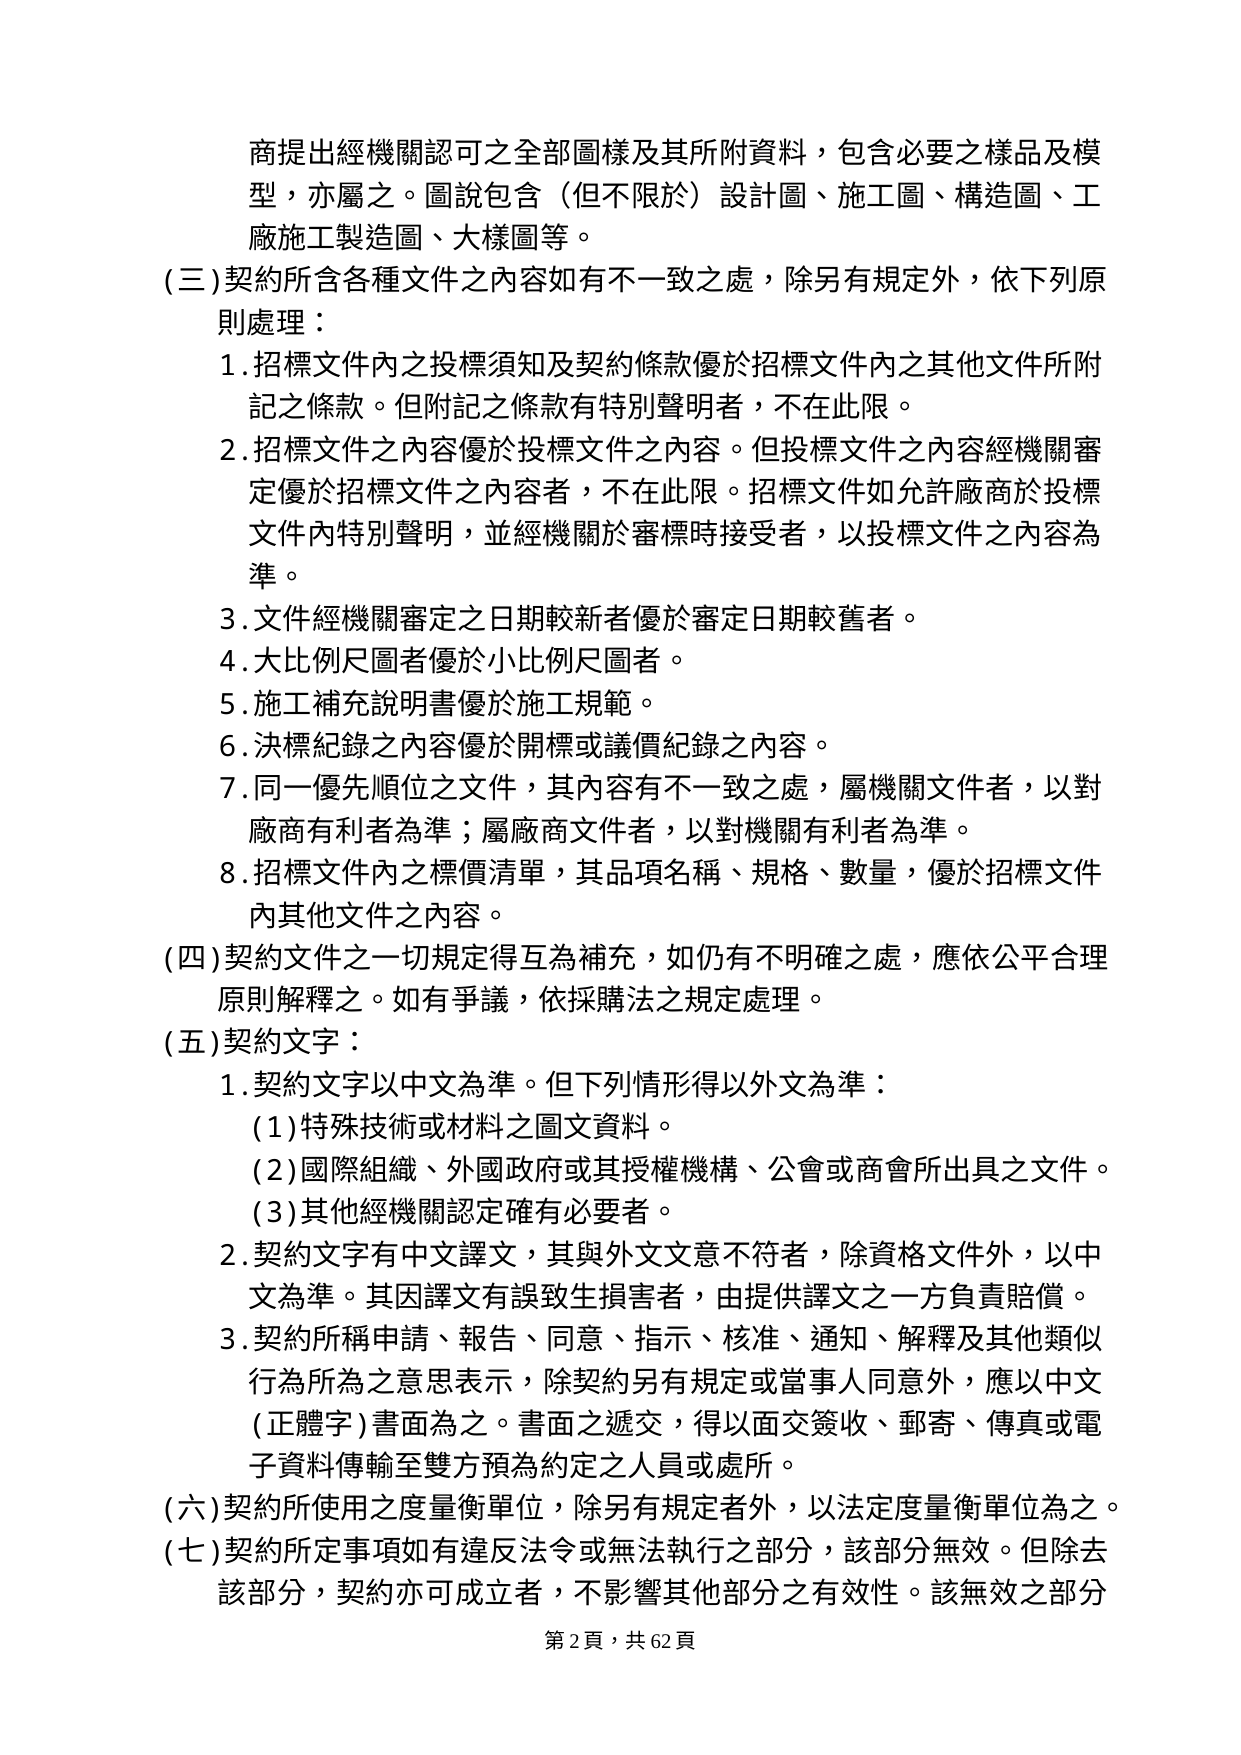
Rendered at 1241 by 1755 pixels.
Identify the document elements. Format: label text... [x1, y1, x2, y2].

text 3.契約所稱申請、報告、同意、指示、核准、通知、解釋及其他類似行為所為之意思表示，除契約另有規定或當事人同意外，應以中文(正體字)書面為之。書面之遞交，得以面交簽收、郵寄、傳真或電子資料傳輸至雙方預為約定之人員或處所。 [218, 1316, 1104, 1485]
text 7.同一優先順位之文件，其內容有不一致之處，屬機關文件者，以對廠商有利者為準；屬廠商文件者，以對機關有利者為準。 [218, 765, 1104, 850]
text (三)契約所含各種文件之內容如有不一致之處，除另有規定外，依下列原則處理： [159, 257, 1110, 341]
text 4.大比例尺圖者優於小比例尺圖者。 [218, 638, 1104, 680]
text (五)契約文字： [159, 1019, 1110, 1061]
text 商提出經機關認可之全部圖樣及其所附資料，包含必要之樣品及模型，亦屬之。圖說包含（但不限於）設計圖、施工圖、構造圖、工廠施工製造圖、大樣圖等。 [218, 130, 1104, 257]
text 5.施工補充說明書優於施工規範。 [218, 680, 1104, 723]
text (1)特殊技術或材料之圖文資料。 [248, 1104, 1110, 1146]
text 1.招標文件內之投標須知及契約條款優於招標文件內之其他文件所附記之條款。但附記之條款有特別聲明者，不在此限。 [218, 341, 1104, 426]
text 3.文件經機關審定之日期較新者優於審定日期較舊者。 [218, 595, 1104, 638]
text 2.招標文件之內容優於投標文件之內容。但投標文件之內容經機關審定優於招標文件之內容者，不在此限。招標文件如允許廠商於投標文件內特別聲明，並經機關於審標時接受者，以投標文件之內容為準。 [218, 426, 1104, 595]
text (四)契約文件之一切規定得互為補充，如仍有不明確之處，應依公平合理原則解釋之。如有爭議，依採購法之規定處理。 [159, 934, 1110, 1019]
text (3)其他經機關認定確有必要者。 [248, 1189, 1110, 1231]
text 2.契約文字有中文譯文，其與外文文意不符者，除資格文件外，以中文為準。其因譯文有誤致生損害者，由提供譯文之一方負責賠償。 [218, 1231, 1104, 1316]
text 6.決標紀錄之內容優於開標或議價紀錄之內容。 [218, 723, 1104, 765]
text (七)契約所定事項如有違反法令或無法執行之部分，該部分無效。但除去該部分，契約亦可成立者，不影響其他部分之有效性。該無效之部分，機關及廠商必要時得依契約原定目的變更之。 [159, 1527, 1110, 1612]
text 8.招標文件內之標價清單，其品項名稱、規格、數量，優於招標文件內其他文件之內容。 [218, 850, 1104, 934]
text 1.契約文字以中文為準。但下列情形得以外文為準： [218, 1061, 1104, 1104]
text (六)契約所使用之度量衡單位，除另有規定者外，以法定度量衡單位為之。 [159, 1485, 1110, 1527]
text (2)國際組織、外國政府或其授權機構、公會或商會所出具之文件。 [248, 1146, 1110, 1189]
